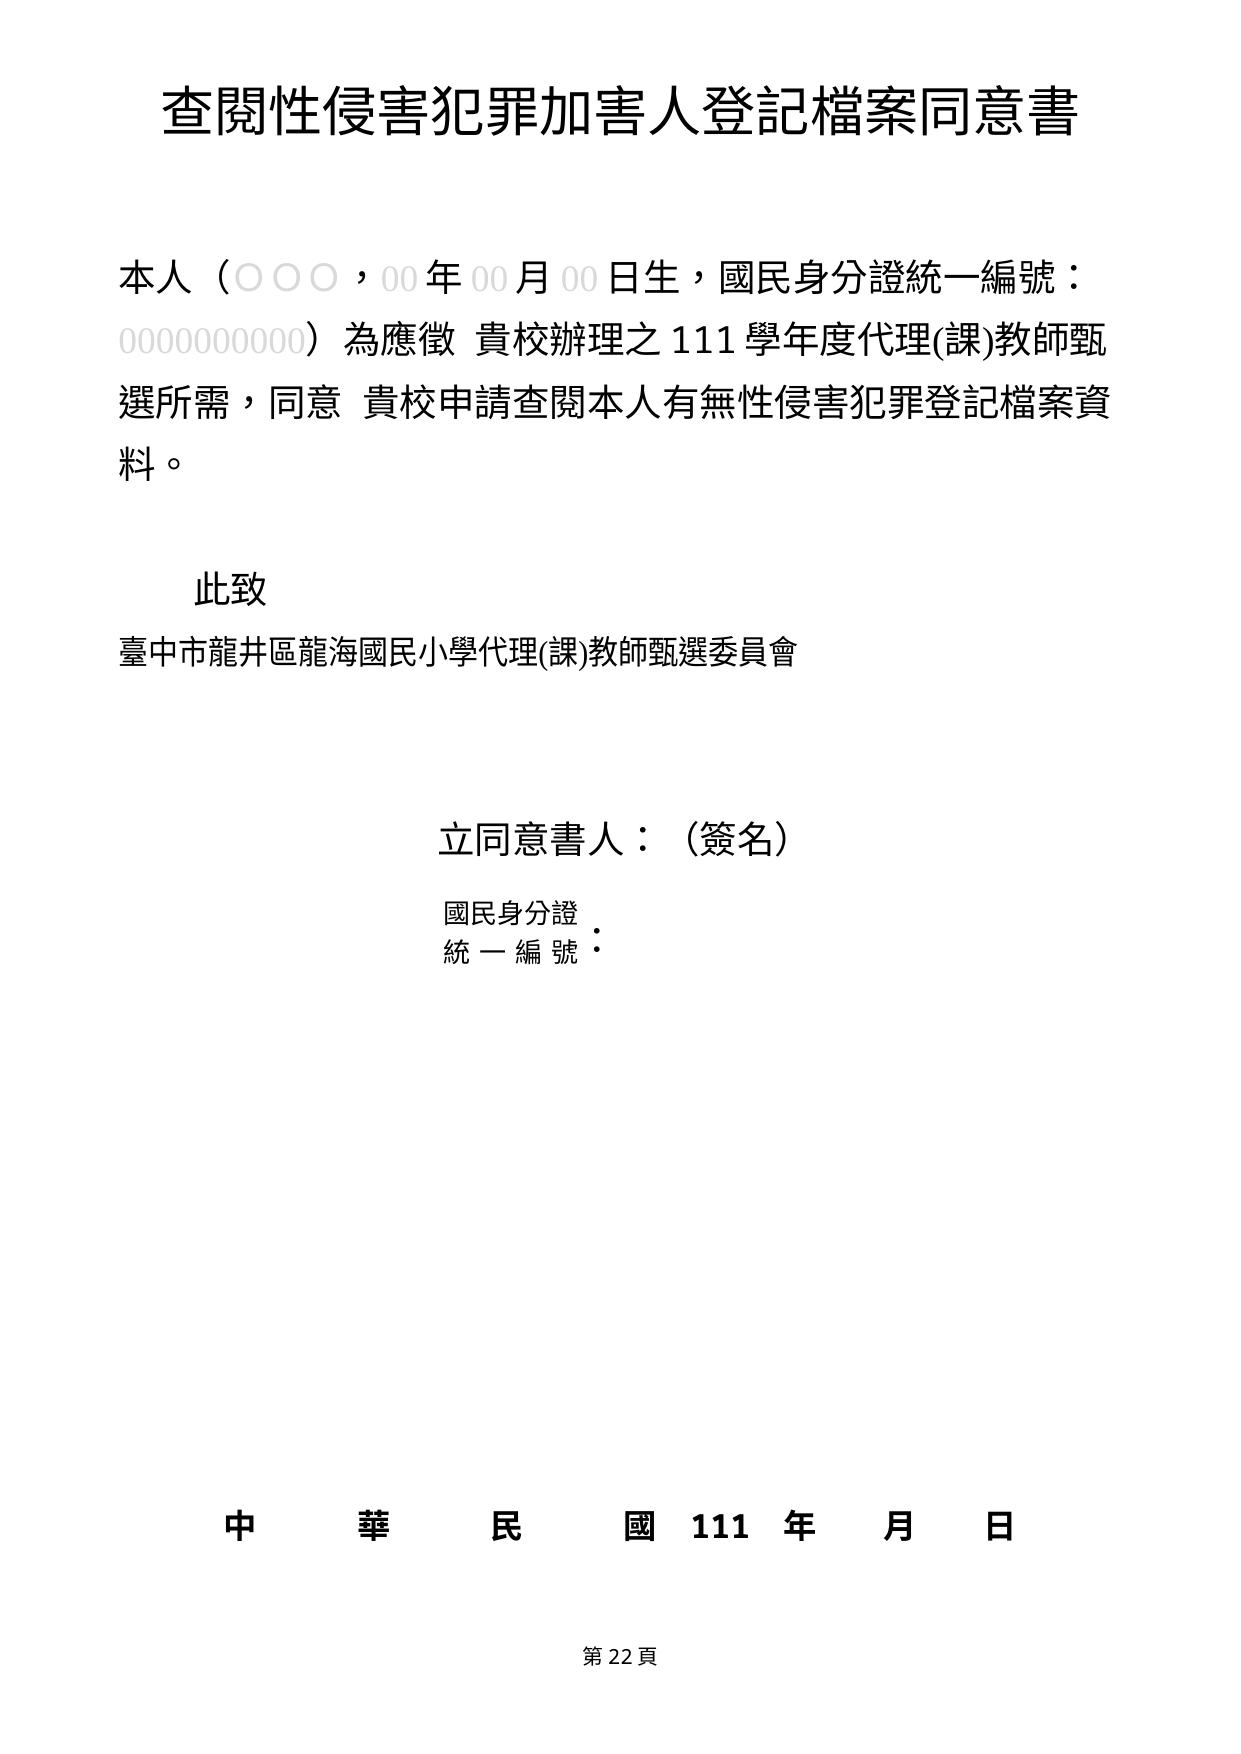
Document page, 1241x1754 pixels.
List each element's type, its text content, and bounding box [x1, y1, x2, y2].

text 查閱性侵害犯罪加害人登記檔案同意書 [118, 68, 1122, 147]
text 臺中市龍井區龍海國民小學代理(課)教師甄選委員會 [118, 608, 1122, 670]
text 本人（ＯＯＯ，00年00月00日生，國民身分證統一編號：0000000000）為應徵 貴校辦理之111學年度代理(課)教師甄選所需，同意 貴校申請查閱本人有無性侵害犯罪登記檔案資料。 [118, 233, 1122, 483]
text 立同意書人：（簽名） [118, 795, 1122, 858]
text 此致 [118, 545, 1122, 608]
text 國民身分證統一編號： [118, 858, 1122, 983]
text 中 華 民 國 111 年 月 日 [118, 1483, 1122, 1545]
